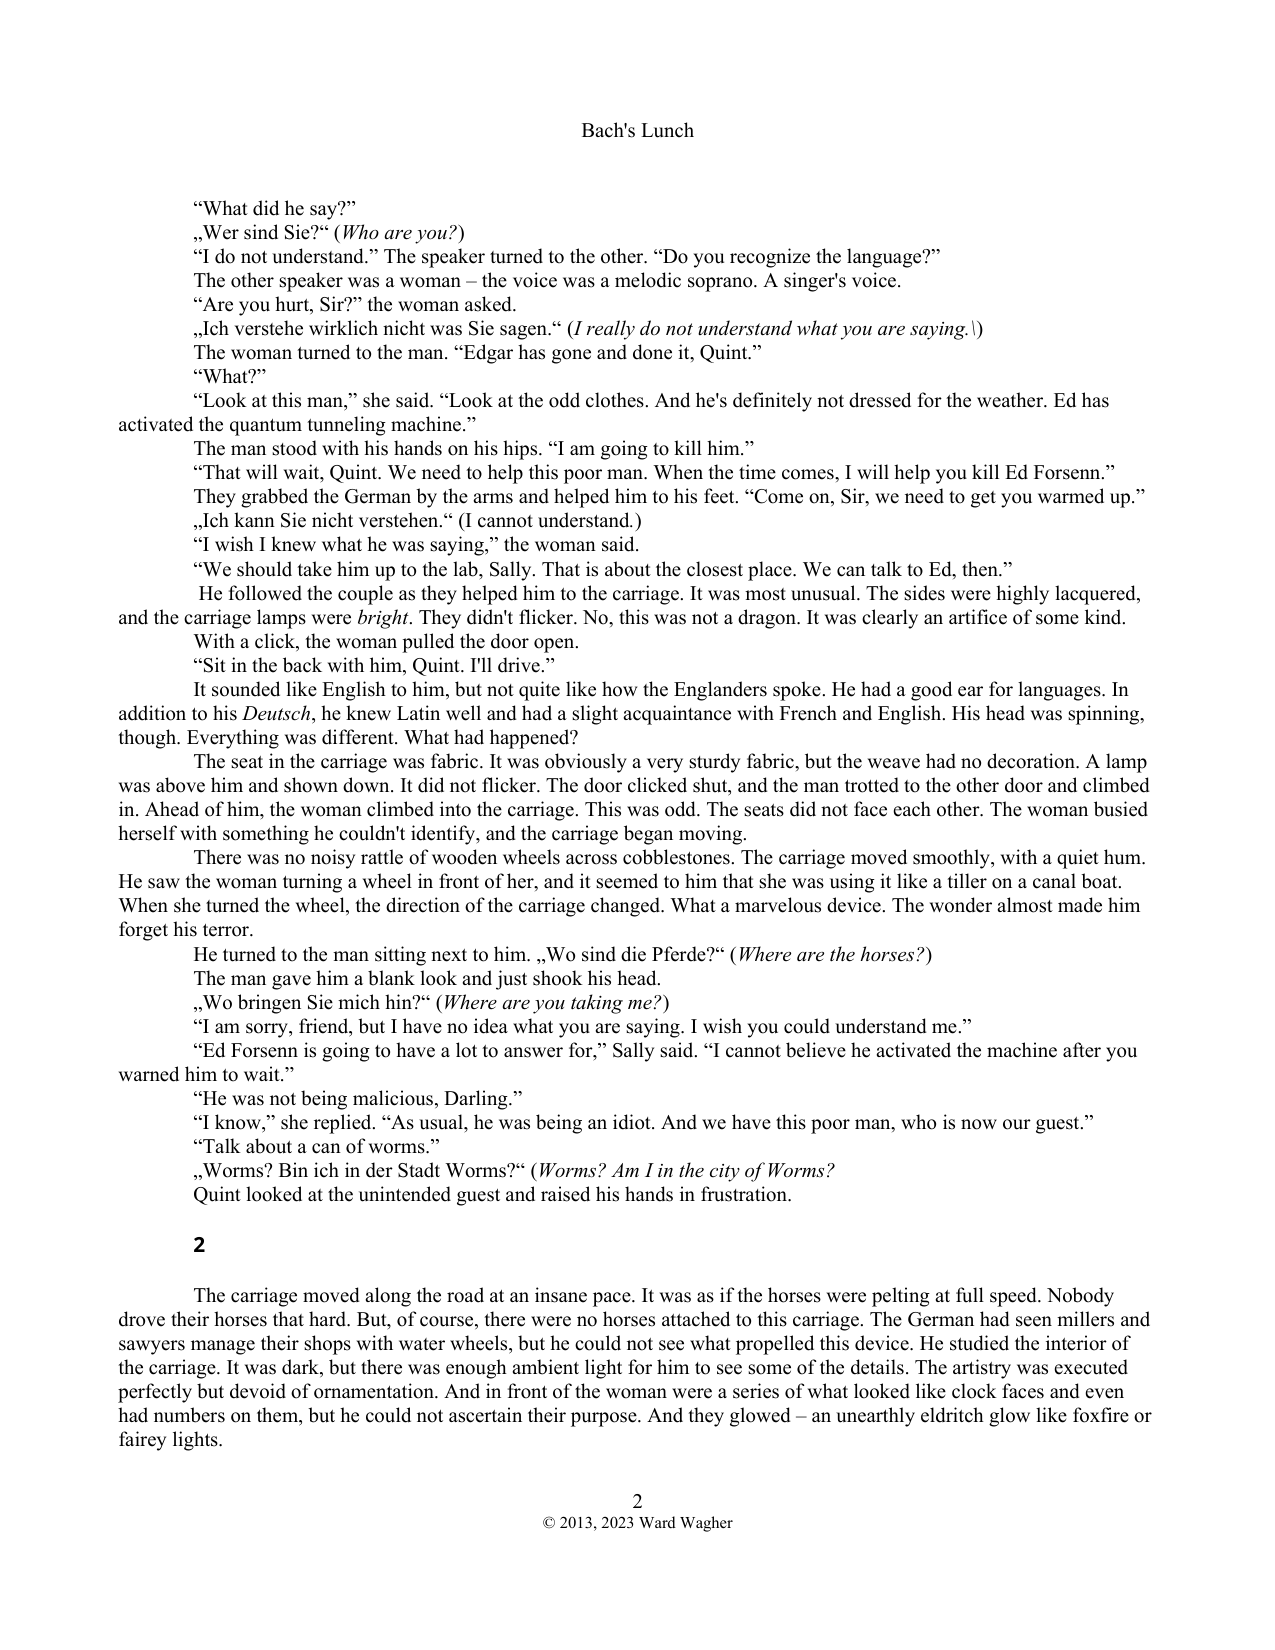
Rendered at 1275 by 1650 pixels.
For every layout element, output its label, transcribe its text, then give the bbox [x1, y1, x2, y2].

text “I am sorry, friend, but I have no idea what you are saying. I wish you could understand me.” [118, 1014, 1157, 1038]
text “Ed Forsenn is going to have a lot to answer for,” Sally said. “I cannot believe he activated the machine after you warned him to wait.” [118, 1038, 1157, 1086]
text “Look at this man,” she said. “Look at the odd clothes. And he's definitely not dressed for the weather. Ed has activated the quantum tunneling machine.” [118, 388, 1157, 436]
text He turned to the man sitting next to him. „Wo sind die Pferde?“ (Where are the horses?) [118, 941, 1157, 966]
text “We should take him up to the lab, Sally. That is about the closest place. We can talk to Ed, then.” [118, 556, 1157, 581]
text „Wer sind Sie?“ (Who are you?) [118, 219, 1157, 244]
text „Worms? Bin ich in der Stadt Worms?“ (Worms? Am I in the city of Worms? [118, 1158, 1157, 1182]
text The man gave him a blank look and just shook his head. [118, 966, 1157, 989]
text „Ich verstehe wirklich nicht was Sie sagen.“ (I really do not understand what you are saying.\) [118, 316, 1157, 340]
text The man stood with his hands on his hips. “I am going to kill him.” [118, 436, 1157, 460]
text “What?” [118, 364, 1157, 388]
text “Sit in the back with him, Quint. I'll drive.” [118, 653, 1157, 677]
text “I do not understand.” The speaker turned to the other. “Do you recognize the language?” [118, 244, 1157, 268]
text They grabbed the German by the arms and helped him to his feet. “Come on, Sir, we need to get you warmed up.” [118, 484, 1157, 508]
text It sounded like English to him, but not quite like how the Englanders spoke. He had a good ear for languages. In addition to his Deutsch, he knew Latin well and had a slight acquaintance with French and English. His head was spinning, though. Everything was different. What had happened? [118, 677, 1157, 749]
text The other speaker was a woman – the voice was a melodic soprano. A singer's voice. [118, 268, 1157, 292]
text “I wish I knew what he was saying,” the woman said. [118, 532, 1157, 556]
text The woman turned to the man. “Edgar has gone and done it, Quint.” [118, 340, 1157, 364]
text „Wo bringen Sie mich hin?“ (Where are you taking me?) [118, 989, 1157, 1014]
text Quint looked at the unintended guest and raised his hands in frustration. [118, 1182, 1157, 1206]
text 2 [118, 1230, 1157, 1259]
text The carriage moved along the road at an insane pace. It was as if the horses were pelting at full speed. Nobody drove their horses that hard. But, of course, there were no horses attached to this carriage. The German had seen millers and sawyers manage their shops with water wheels, but he could not see what propelled this device. He studied the interior of the carriage. It was dark, but there was enough ambient light for him to see some of the details. The artistry was executed perfectly but devoid of ornamentation. And in front of the woman were a series of what looked like clock faces and even had numbers on them, but he could not ascertain their purpose. And they glowed – an unearthly eldritch glow like foxfire or fairey lights. [118, 1283, 1157, 1451]
text “I know,” she replied. “As usual, he was being an idiot. And we have this poor man, who is now our guest.” [118, 1110, 1157, 1134]
text “He was not being malicious, Darling.” [118, 1086, 1157, 1110]
text “Are you hurt, Sir?” the woman asked. [118, 292, 1157, 316]
text The seat in the carriage was fabric. It was obviously a very sturdy fabric, but the weave had no decoration. A lamp was above him and shown down. It did not flicker. The door clicked shut, and the man trotted to the other door and climbed in. Ahead of him, the woman climbed into the carriage. This was odd. The seats did not face each other. The woman busied herself with something he couldn't identify, and the carriage began moving. [118, 749, 1157, 845]
text There was no noisy rattle of wooden wheels across cobblestones. The carriage moved smoothly, with a quiet hum. He saw the woman turning a wheel in front of her, and it seemed to him that she was using it like a tiller on a canal boat. When she turned the wheel, the direction of the carriage changed. What a marvelous device. The wonder almost made him forget his terror. [118, 845, 1157, 941]
text “What did he say?” [118, 196, 1157, 219]
text “Talk about a can of worms.” [118, 1134, 1157, 1158]
text “That will wait, Quint. We need to help this poor man. When the time comes, I will help you kill Ed Forsenn.” [118, 460, 1157, 484]
text „Ich kann Sie nicht verstehen.“ (I cannot understand.) [118, 508, 1157, 532]
text He followed the couple as they helped him to the carriage. It was most unusual. The sides were highly lacquered, and the carriage lamps were bright. They didn't flicker. No, this was not a dragon. It was clearly an artifice of some kind. [118, 581, 1157, 629]
text With a click, the woman pulled the door open. [118, 629, 1157, 653]
